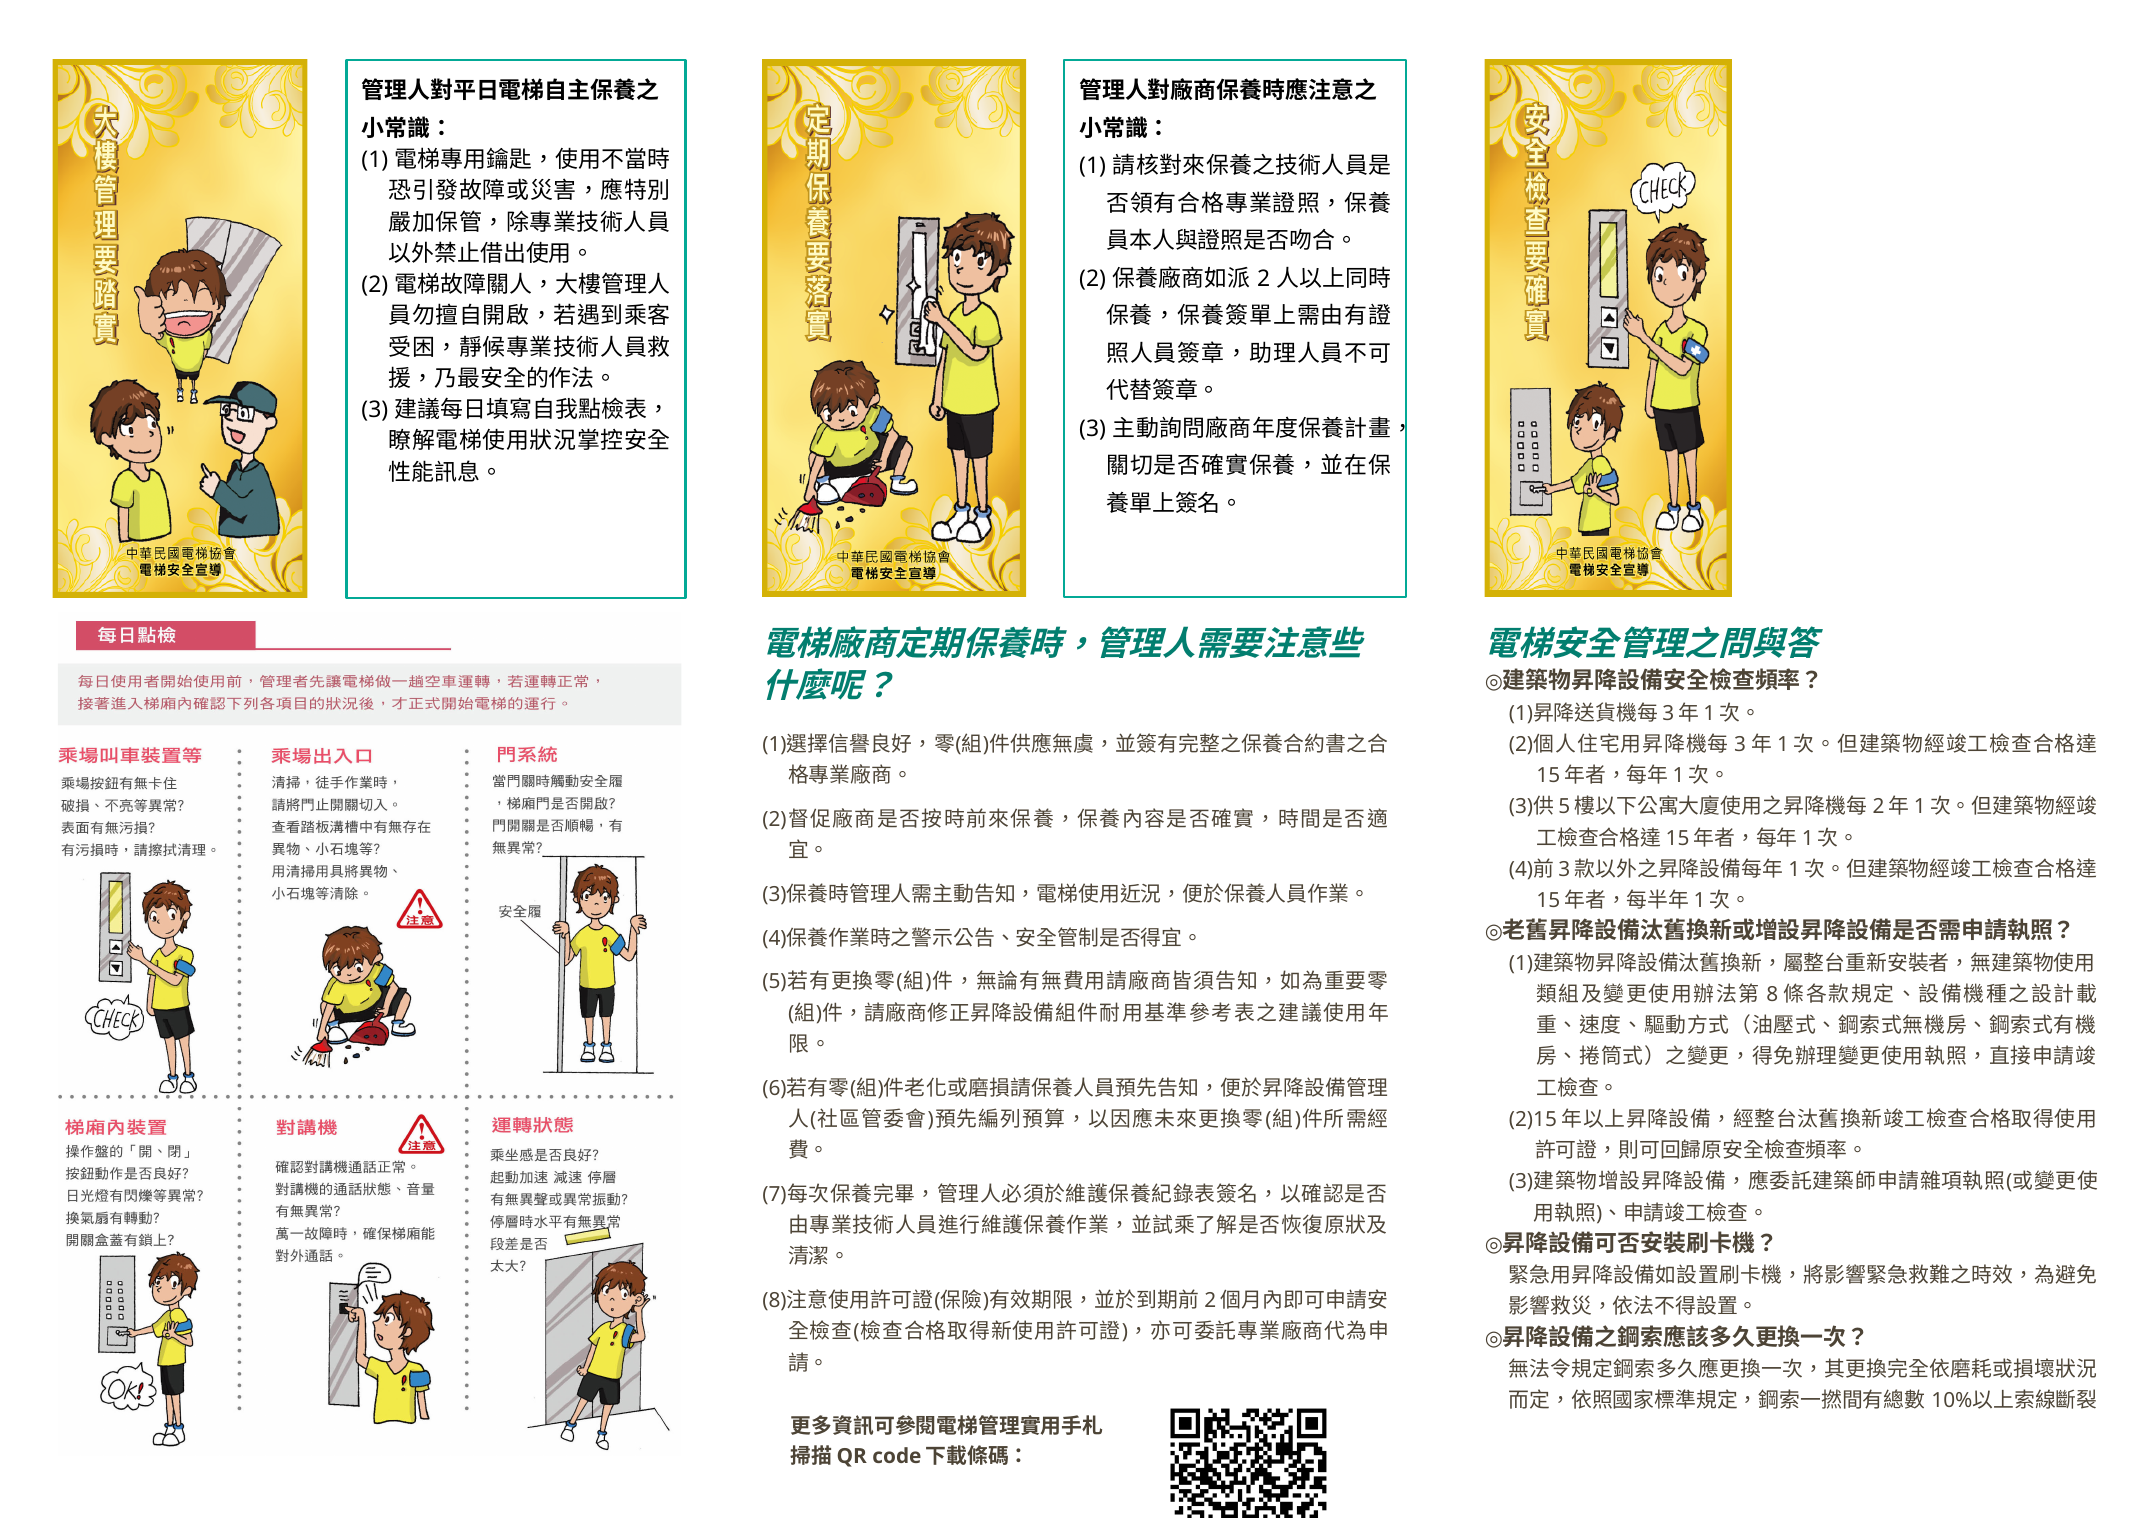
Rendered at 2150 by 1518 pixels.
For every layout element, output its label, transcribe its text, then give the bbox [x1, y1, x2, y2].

picture [762, 59, 1027, 597]
table_header 電梯安全管理之問與答 ◎建築物昇降設備安全檢查頻率？ (1)昇降送貨機每3年1次。 (2)個人住宅用昇降機每3年1次。但建築物經竣工檢查合格達15年者，每年1次。 (3)供5樓以下公寓大廈使用之昇降機每2年1次。但建築物經竣工檢查合格達15年者，每年1次。 (4)前3款以外之昇降設備每年1次。但建築物經竣工檢查合格達15年者，每半年1次。 ◎老舊昇降設備汰舊換新或增設昇降設備是否需申請執照？ (1)建築物昇降設備汰舊換新，屬整台重新安裝者，無建築物使用類組及變更使用辦法第8條各款規定、設備機種之設計載重、速度、驅動方式（油壓式、鋼索式無機房、鋼索式有機房、捲筒式）之變更，得免辦理變更使用執照，直接申請竣工檢查。 (2)15年以上昇降設備，經整台汰舊換新竣工檢查合格取得使用許可證，則可回歸原安全檢查頻率。 (3)建築物增設昇降設備，應委託建築師申請雜項執照(或變更使用執照)、申請竣工檢查。 ◎昇降設備可否安裝刷卡機？ 緊急用昇降設備如設置刷卡機，將影響緊急救難之時效，為避免影響救災，依法不得設置。 ◎昇降設備之鋼索應該多久更換一次？ 無法令規定鋼索多久應更換一次，其更換完全依磨耗或損壞狀況而定，依照國家標準規定，鋼索一撚間有總數10%以上索線斷裂 [1473, 59, 2109, 1473]
table_header 電梯廠商定期保養時，管理人需要注意些什麼呢？ (1)選擇信譽良好，零(組)件供應無虞，並簽有完整之保養合約書之合格專業廠商。 (2)督促廠商是否按時前來保養，保養內容是否確實，時間是否適宜。 (3)保養時管理人需主動告知，電梯使用近況，便於保養人員作業。 (4)保養作業時之警示公告、安全管制是否得宜。 (5)若有更換零(組)件，無論有無費用請廠商皆須告知，如為重要零(組)件，請廠商修正昇降設備組件耐用基準參考表之建議使用年限。 (6)若有零(組)件老化或磨損請保養人員預先告知，便於昇降設備管理人(社區管委會)預先編列預算，以因應未來更換零(組)件所需經費。 (7)每次保養完畢，管理人必須於維護保養紀錄表簽名，以確認是否由專業技術人員進行維護保養作業，並試乘了解是否恢復原狀及清潔。 (8)注意使用許可證(保險)有效期限，並於到期前2個月內即可申請安全檢查(檢查合格取得新使用許可證)，亦可委託專業廠商代為申請。 更多資訊可參閱電梯管理實用手札 掃描QR code下載條碼： [751, 59, 1400, 1473]
table_header [1400, 59, 1473, 1473]
picture [1484, 59, 1732, 597]
picture [52, 59, 308, 598]
picture [1160, 1399, 1337, 1518]
picture [57, 612, 682, 1456]
table_header [41, 59, 676, 1473]
table_header [676, 59, 751, 1473]
